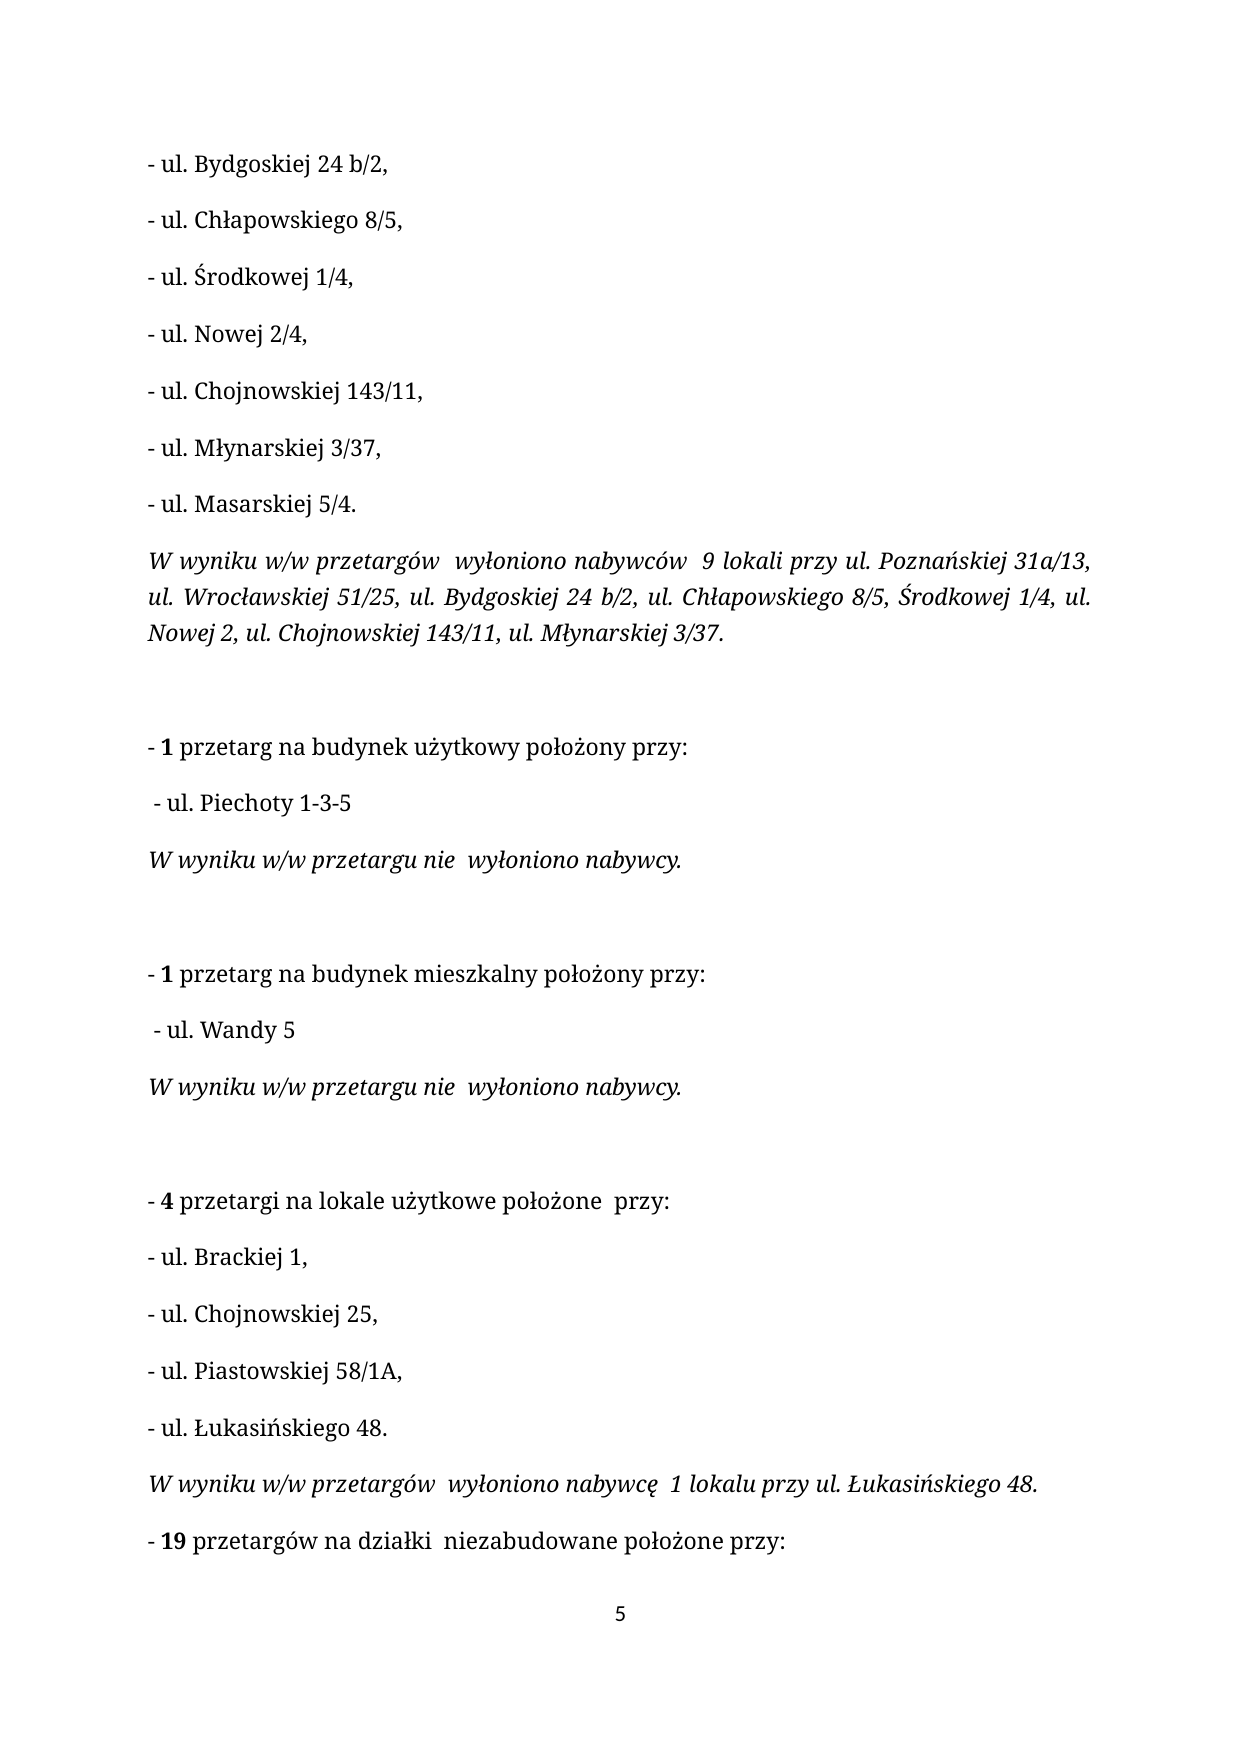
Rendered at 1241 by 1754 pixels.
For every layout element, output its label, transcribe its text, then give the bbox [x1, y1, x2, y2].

text - ul. Bydgoskiej 24 b/2, [148, 148, 1093, 179]
text - ul. Masarskiej 5/4. [148, 488, 1093, 519]
text W wyniku w/w przetargu nie wyłoniono nabywcy. [148, 844, 1093, 875]
text - ul. Chojnowskiej 25, [148, 1298, 1093, 1329]
text W wyniku w/w przetargu nie wyłoniono nabywcy. [148, 1071, 1093, 1102]
text - ul. Piastowskiej 58/1A, [148, 1355, 1093, 1386]
text W wyniku w/w przetargów wyłoniono nabywcę 1 lokalu przy ul. Łukasińskiego 48. [148, 1468, 1093, 1500]
text - ul. Chłapowskiego 8/5, [148, 204, 1093, 236]
text - ul. Brackiej 1, [148, 1241, 1093, 1273]
text - ul. Środkowej 1/4, [148, 261, 1093, 292]
text W wyniku w/w przetargów wyłoniono nabywców 9 lokali przy ul. Poznańskiej 31a/13, ul. Wrocławskiej 51/25, ul. Bydgoskiej 24 b/2, ul. Chłapowskiego 8/5, Środkowej 1/4, ul. Nowej 2, ul. Chojnowskiej 143/11, ul. Młynarskiej 3/37. [148, 545, 1093, 648]
text - 19 przetargów na działki niezabudowane położone przy: [148, 1525, 1093, 1556]
text - 1 przetarg na budynek użytkowy położony przy: [148, 730, 1093, 762]
text - ul. Nowej 2/4, [148, 318, 1093, 349]
text - ul. Wandy 5 [148, 1014, 1093, 1046]
text - ul. Chojnowskiej 143/11, [148, 375, 1093, 406]
text - ul. Piechoty 1-3-5 [148, 787, 1093, 818]
text - ul. Łukasińskiego 48. [148, 1412, 1093, 1443]
text - 1 przetarg na budynek mieszkalny położony przy: [148, 957, 1093, 989]
text - 4 przetargi na lokale użytkowe położone przy: [148, 1184, 1093, 1216]
text - ul. Młynarskiej 3/37, [148, 431, 1093, 463]
